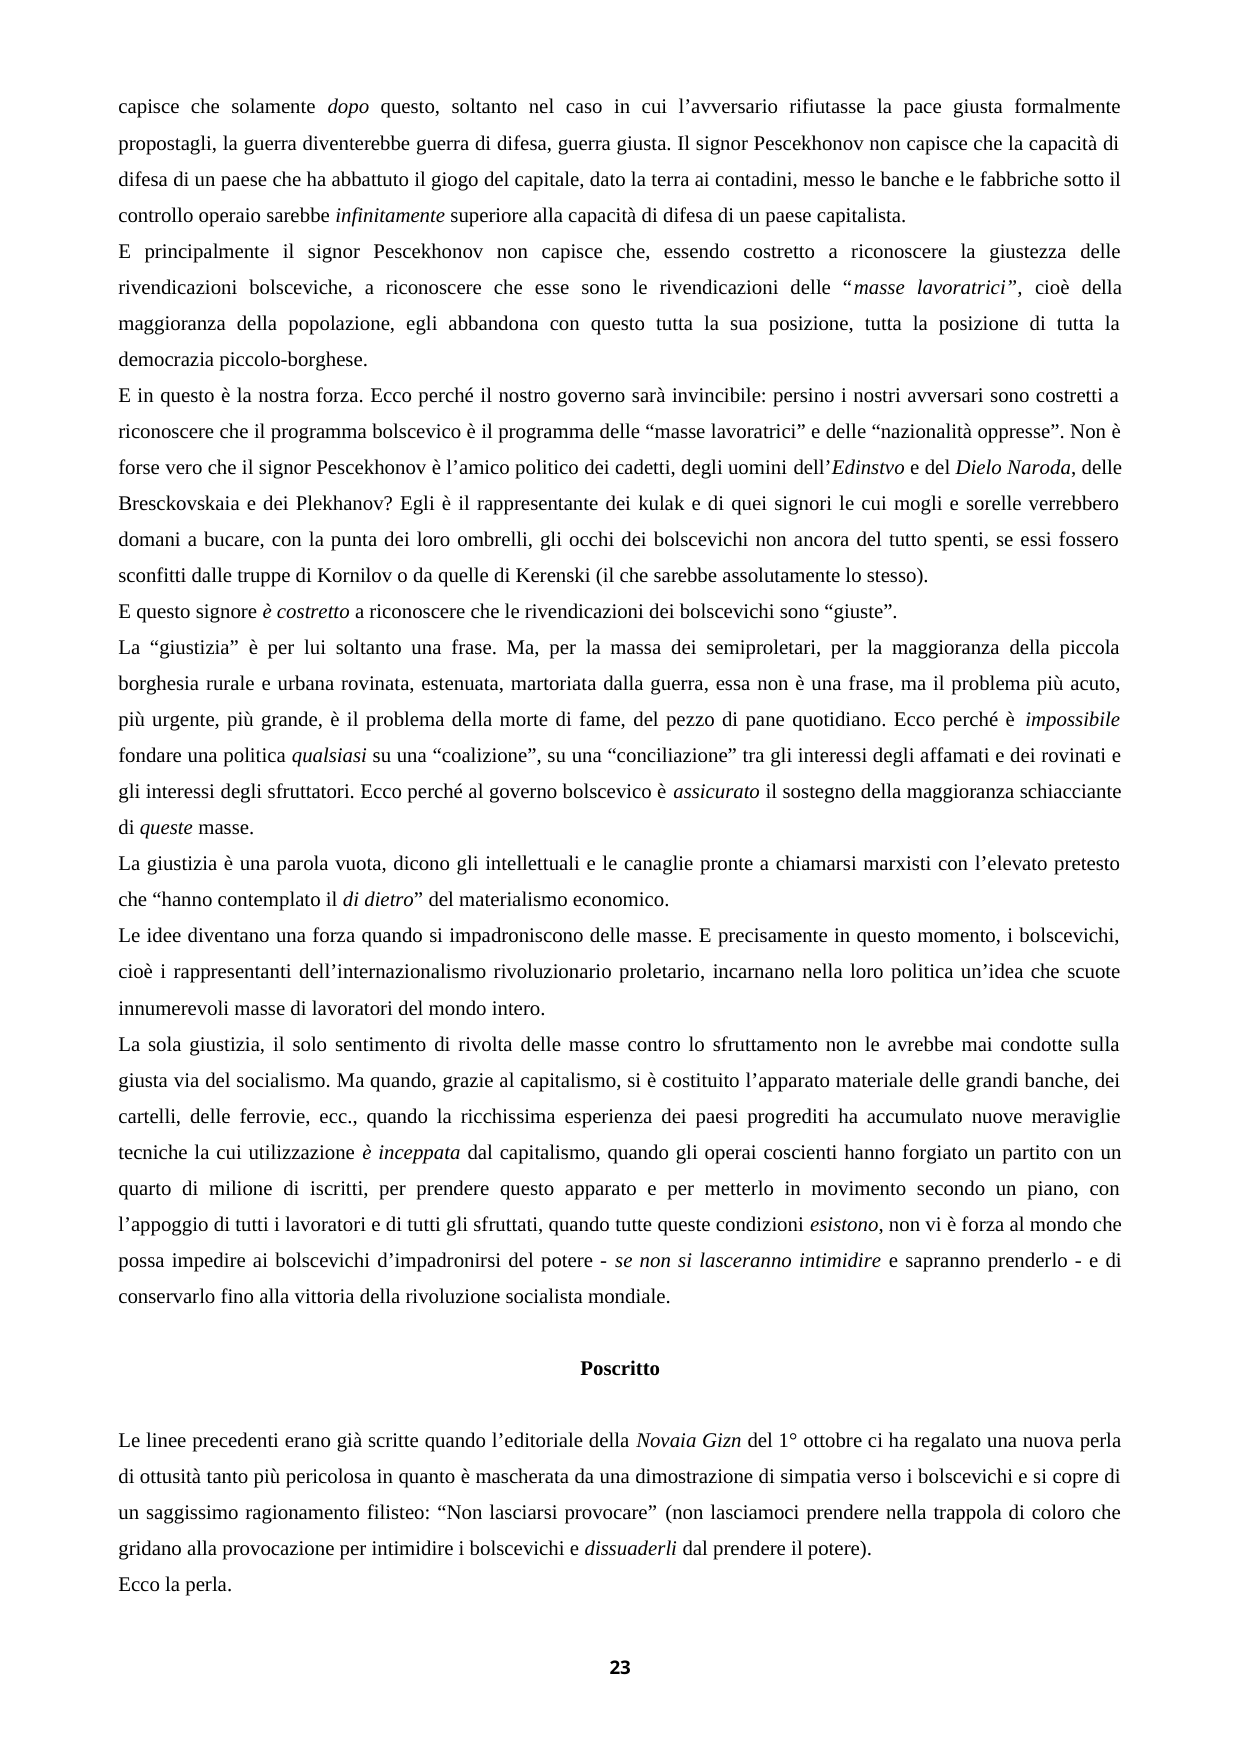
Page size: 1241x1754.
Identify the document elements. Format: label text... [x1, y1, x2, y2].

text Ecco la perla. [118, 1572, 1122, 1596]
text La “giustizia” è per lui soltanto una frase. Ma, per la massa dei semiproletari, per la maggioranza della piccola borghesia rurale e urbana rovinata, estenuata, martoriata dalla guerra, essa non è una frase, ma il problema più acuto, più urgente, più grande, è il problema della morte di fame, del pezzo di pane quotidiano. Ecco perché è impossibile fondare una politica qualsiasi su una “coalizione”, su una “conciliazione” tra gli interessi degli affamati e dei rovinati e gli interessi degli sfruttatori. Ecco perché al governo bolscevico è assicurato il sostegno della maggioranza schiacciante di queste masse. [118, 635, 1122, 839]
text Le linee precedenti erano già scritte quando l’editoriale della Novaia Gizn del 1° ottobre ci ha regalato una nuova perla di ottusità tanto più pericolosa in quanto è mascherata da una dimostrazione di simpatia verso i bolscevichi e si copre di un saggissimo ragionamento filisteo: “Non lasciarsi provocare” (non lasciamoci prendere nella trappola di coloro che gridano alla provocazione per intimidire i bolscevichi e dissuaderli dal prendere il potere). [118, 1428, 1122, 1560]
text Le idee diventano una forza quando si impadroniscono delle masse. E precisamente in questo momento, i bolscevichi, cioè i rappresentanti dell’internazionalismo rivoluzionario proletario, incarnano nella loro politica un’idea che scuote innumerevoli masse di lavoratori del mondo intero. [118, 923, 1122, 1019]
text E principalmente il signor Pescekhonov non capisce che, essendo costretto a riconoscere la giustezza delle rivendicazioni bolsceviche, a riconoscere che esse sono le rivendicazioni delle “masse lavoratrici”, cioè della maggioranza della popolazione, egli abbandona con questo tutta la sua posizione, tutta la posizione di tutta la democrazia piccolo-borghese. [118, 239, 1122, 371]
text capisce che solamente dopo questo, soltanto nel caso in cui l’avversario rifiutasse la pace giusta formalmente propostagli, la guerra diventerebbe guerra di difesa, guerra giusta. Il signor Pescekhonov non capisce che la capacità di difesa di un paese che ha abbattuto il giogo del capitale, dato la terra ai contadini, messo le banche e le fabbriche sotto il controllo operaio sarebbe infinitamente superiore alla capacità di difesa di un paese capitalista. [118, 94, 1122, 227]
text La giustizia è una parola vuota, dicono gli intellettuali e le canaglie pronte a chiamarsi marxisti con l’elevato pretesto che “hanno contemplato il di dietro” del materialismo economico. [118, 851, 1122, 911]
text Poscritto [118, 1356, 1122, 1380]
text E questo signore è costretto a riconoscere che le rivendicazioni dei bolscevichi sono “giuste”. [118, 599, 1122, 623]
text E in questo è la nostra forza. Ecco perché il nostro governo sarà invincibile: persino i nostri avversari sono costretti a riconoscere che il programma bolscevico è il programma delle “masse lavoratrici” e delle “nazionalità oppresse”. Non è forse vero che il signor Pescekhonov è l’amico politico dei cadetti, degli uomini dell’Edinstvo e del Dielo Naroda, delle Bresckovskaia e dei Plekhanov? Egli è il rappresentante dei kulak e di quei signori le cui mogli e sorelle verrebbero domani a bucare, con la punta dei loro ombrelli, gli occhi dei bolscevichi non ancora del tutto spenti, se essi fossero sconfitti dalle truppe di Kornilov o da quelle di Kerenski (il che sarebbe assolutamente lo stesso). [118, 383, 1122, 587]
text La sola giustizia, il solo sentimento di rivolta delle masse contro lo sfruttamento non le avrebbe mai condotte sulla giusta via del socialismo. Ma quando, grazie al capitalismo, si è costituito l’apparato materiale delle grandi banche, dei cartelli, delle ferrovie, ecc., quando la ricchissima esperienza dei paesi progrediti ha accumulato nuove meraviglie tecniche la cui utilizzazione è inceppata dal capitalismo, quando gli operai coscienti hanno forgiato un partito con un quarto di milione di iscritti, per prendere questo apparato e per metterlo in movimento secondo un piano, con l’appoggio di tutti i lavoratori e di tutti gli sfruttati, quando tutte queste condizioni esistono, non vi è forza al mondo che possa impedire ai bolscevichi d’impadronirsi del potere - se non si lasceranno intimidire e sapranno prenderlo - e di conservarlo fino alla vittoria della rivoluzione socialista mondiale. [118, 1032, 1122, 1308]
